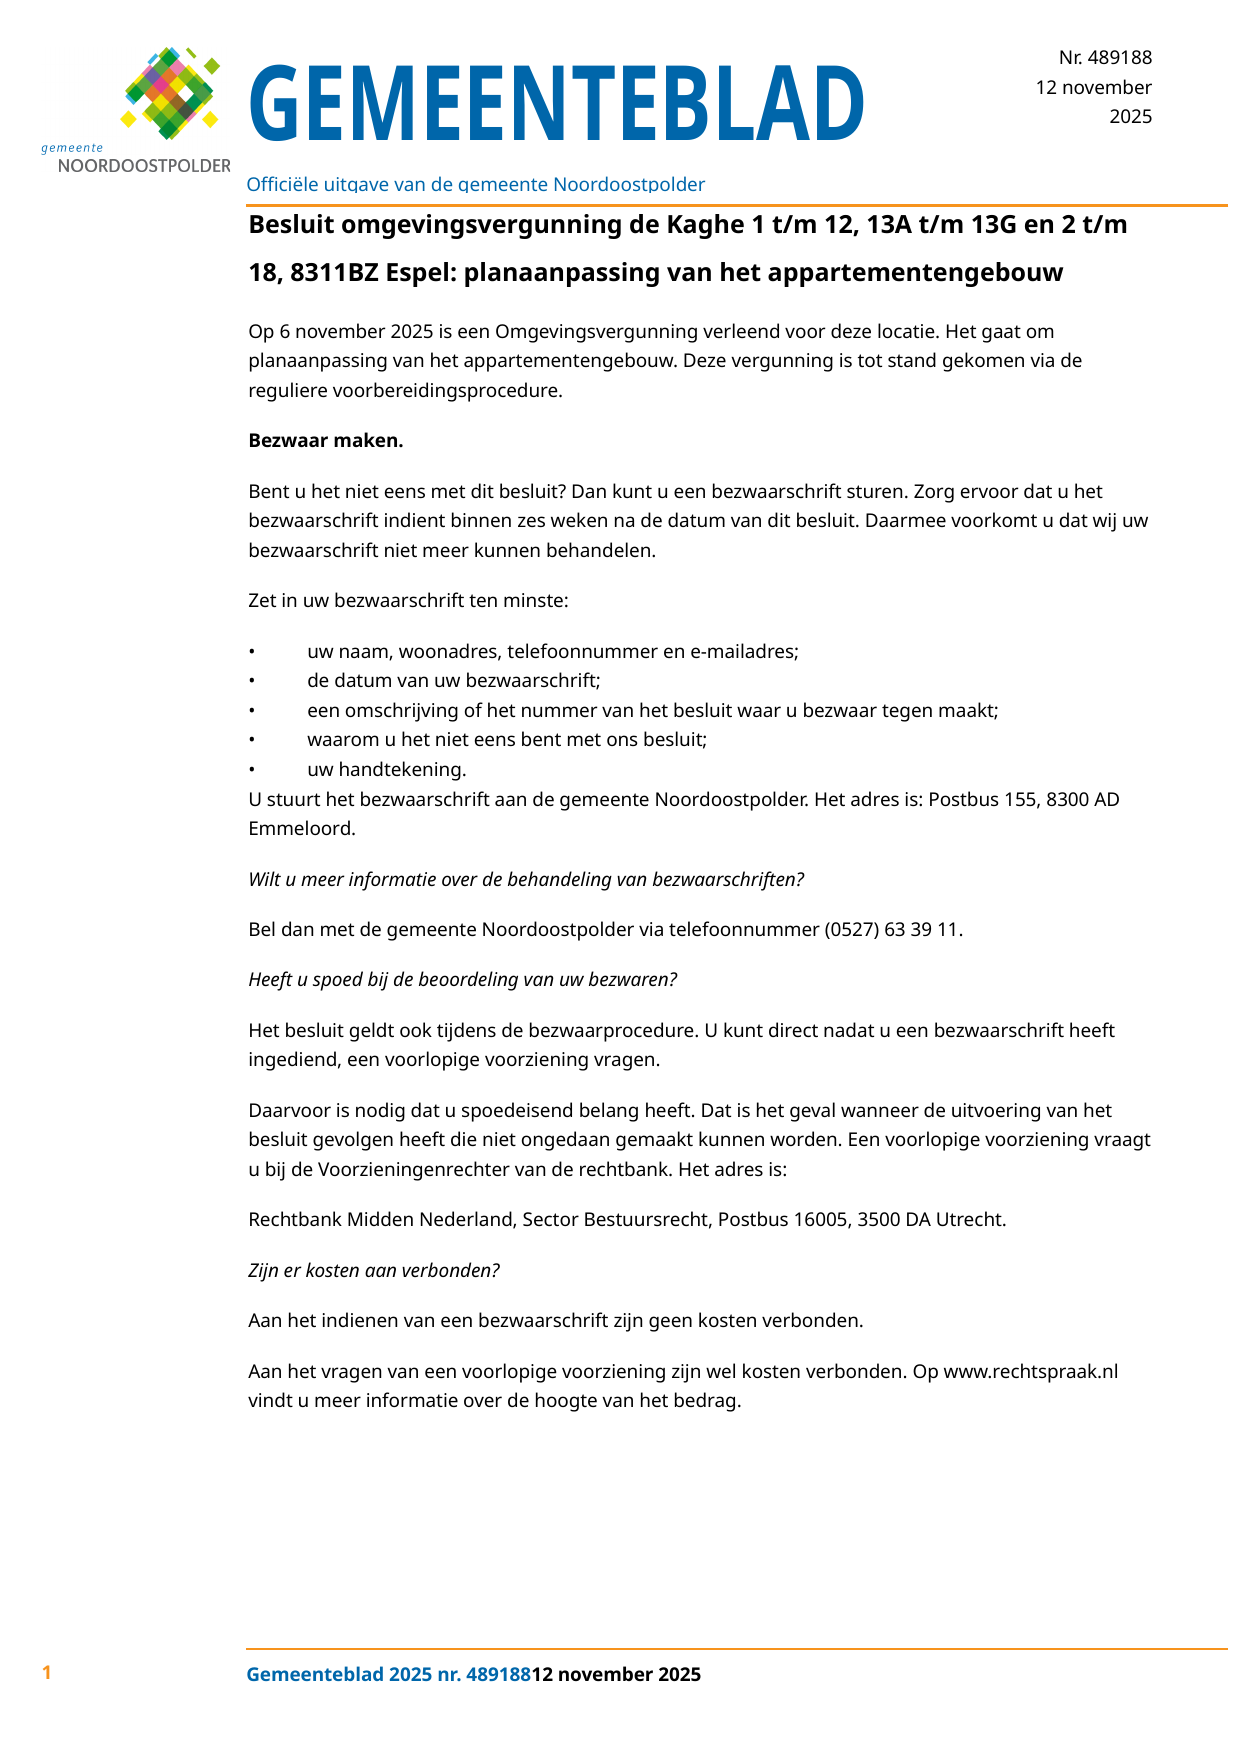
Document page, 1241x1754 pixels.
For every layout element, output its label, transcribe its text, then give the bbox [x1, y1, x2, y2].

text Aan het vragen van een voorlopige voorziening zijn wel kosten verbonden. Op www.rechtspraak.nl vindt u meer informatie over de hoogte van het bedrag. [248, 1358, 1152, 1413]
list uw handtekening. [248, 756, 1152, 782]
text U stuurt het bezwaarschrift aan de gemeente Noordoostpolder. Het adres is: Postbus 155, 8300 AD Emmeloord. [248, 786, 1152, 841]
list een omschrijving of het nummer van het besluit waar u bezwaar tegen maakt; [248, 697, 1152, 723]
list uw naam, woonadres, telefoonnummer en e-mailadres; [248, 638, 1152, 664]
text Heeft u spoed bij de beoordeling van uw bezwaren? [248, 967, 1152, 992]
text Bezwaar maken. [248, 427, 1152, 453]
text Op 6 november 2025 is een Omgevingsvergunning verleend voor deze locatie. Het gaat om planaanpassing van het appartementengebouw. Deze vergunning is tot stand gekomen via de reguliere voorbereidingsprocedure. [248, 318, 1152, 403]
text Wilt u meer informatie over de behandeling van bezwaarschriften? [248, 866, 1152, 892]
text Bent u het niet eens met dit besluit? Dan kunt u een bezwaarschrift sturen. Zorg ervoor dat u het bezwaarschrift indient binnen zes weken na de datum van dit besluit. Daarmee voorkomt u dat wij uw bezwaarschrift niet meer kunnen behandelen. [248, 478, 1152, 563]
text Besluit omgevingsvergunning de Kaghe 1 t/m 12, 13A t/m 13G en 2 t/m 18, 8311BZ Espel: planaanpassing van het appartementengebouw [248, 207, 1152, 288]
text Zijn er kosten aan verbonden? [248, 1257, 1152, 1283]
list waarom u het niet eens bent met ons besluit; [248, 727, 1152, 752]
text Zet in uw bezwaarschrift ten minste: [248, 587, 1152, 613]
text Rechtbank Midden Nederland, Sector Bestuursrecht, Postbus 16005, 3500 DA Utrecht. [248, 1207, 1152, 1232]
text Bel dan met de gemeente Noordoostpolder via telefoonnummer (0527) 63 39 11. [248, 916, 1152, 942]
text Het besluit geldt ook tijdens de bezwaarprocedure. U kunt direct nadat u een bezwaarschrift heeft ingediend, een voorlopige voorziening vragen. [248, 1017, 1152, 1072]
text Daarvoor is nodig dat u spoedeisend belang heeft. Dat is het geval wanneer de uitvoering van het besluit gevolgen heeft die niet ongedaan gemaakt kunnen worden. Een voorlopige voorziening vraagt u bij de Voorzieningenrechter van de rechtbank. Het adres is: [248, 1097, 1152, 1182]
text Aan het indienen van een bezwaarschrift zijn geen kosten verbonden. [248, 1307, 1152, 1333]
picture [41, 47, 231, 172]
list de datum van uw bezwaarschrift; [248, 667, 1152, 693]
